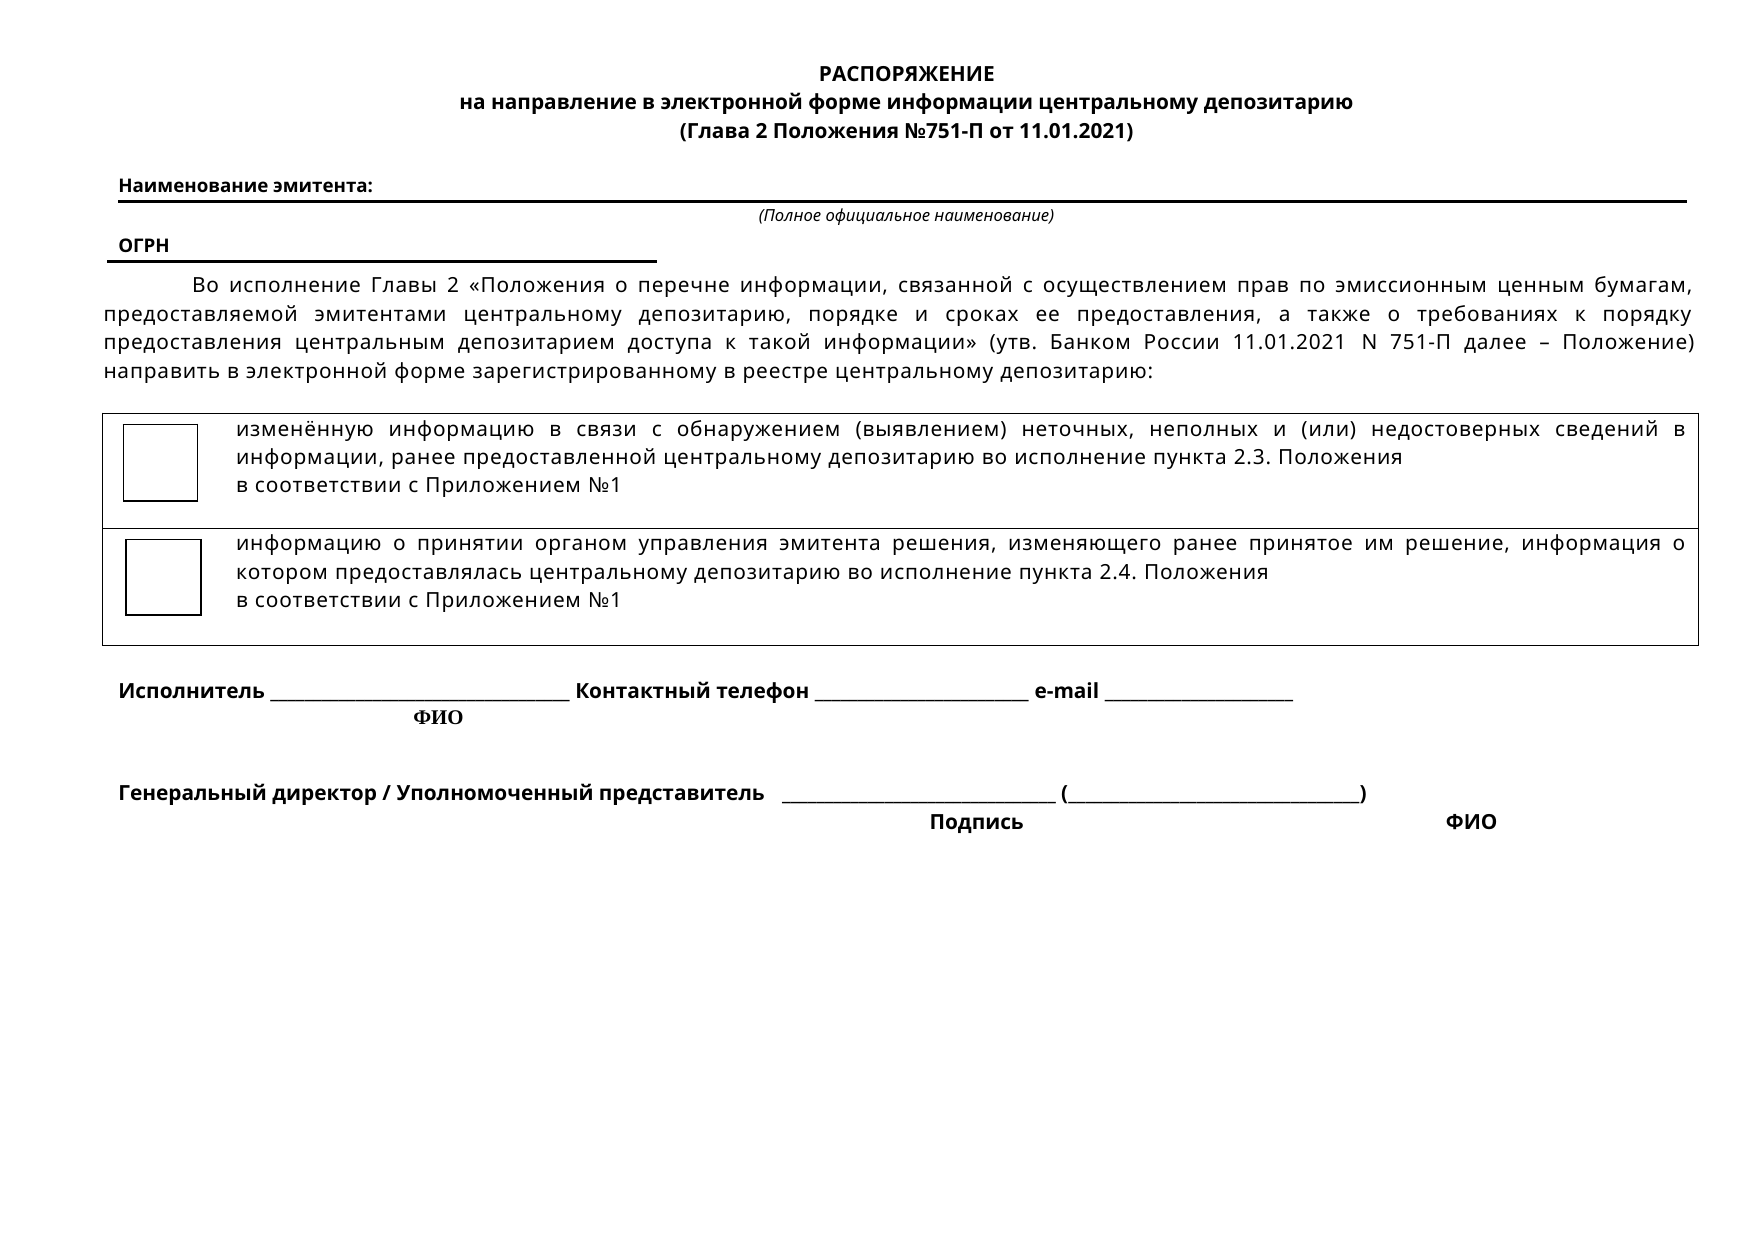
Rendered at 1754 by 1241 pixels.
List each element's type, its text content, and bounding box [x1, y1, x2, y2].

text РАСПОРЯЖЕНИЕ [118, 59, 1695, 87]
text Во исполнение Главы 2 «Положения о перечне информации, связанной с осуществлением прав по эмиссионным ценным бумагам, предоставляемой эмитентами центральному депозитарию, порядке и сроках ее предоставления, а также о требованиях к порядку предоставления центральным депозитарием доступа к такой информации» (утв. Банком России 11.01.2021 N 751-П далее – Положение) направить в электронной форме зарегистрированному в реестре центральному депозитарию: [103, 270, 1695, 384]
text (Полное официальное наименование) [118, 203, 1695, 226]
text ФИО [118, 705, 1695, 729]
table_header изменённую информацию в связи с обнаружением (выявлением) неточных, неполных и (или) недостоверных сведений в информации, ранее предоставленной центральному депозитарию во исполнение пункта 2.3. Положения в соответствии с Приложением №1 [103, 414, 1698, 527]
table_cell информацию о принятии органом управления эмитента решения, изменяющего ранее принятое им решение, информация о котором предоставлялась центральному депозитарию во исполнение пункта 2.4. Положения в соответствии с Приложением №1 [103, 529, 1698, 645]
text (Глава 2 Положения №751-П от 11.01.2021) [118, 116, 1695, 144]
table_header [195, 232, 657, 258]
table_header Наименование эмитента: [107, 173, 1698, 203]
text Подпись ФИО [118, 807, 1695, 835]
table_header ОГРН [107, 232, 195, 258]
text Генеральный директор / Уполномоченный представитель ________________________________ (__________________________________) [118, 778, 1695, 807]
text Исполнитель ___________________________________ Контактный телефон _________________________ e-mail ______________________ [118, 677, 1695, 705]
text на направление в электронной форме информации центральному депозитарию [118, 87, 1695, 116]
